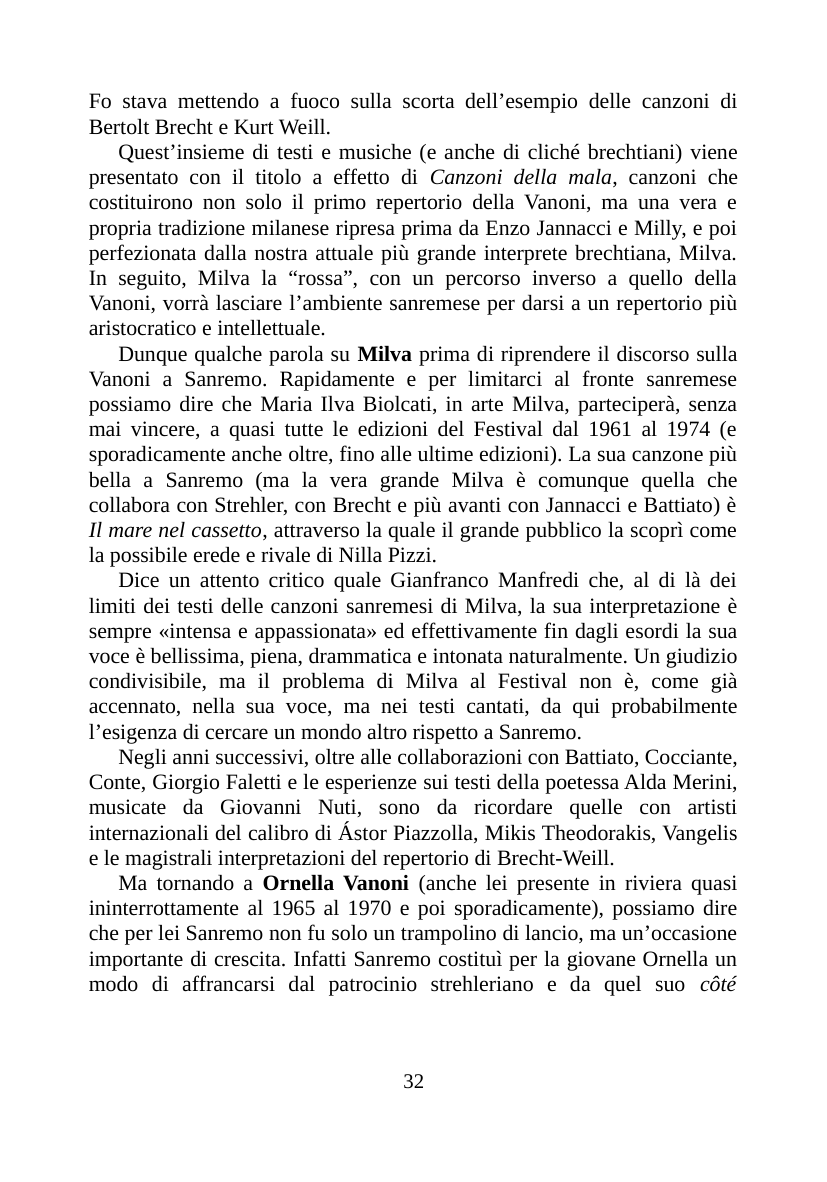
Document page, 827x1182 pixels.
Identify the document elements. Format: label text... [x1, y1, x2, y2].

text Quest’insieme di testi e musiche (e anche di cliché brechtiani) viene presentato con il titolo a effetto di Canzoni della mala, canzoni che costituirono non solo il primo repertorio della Vanoni, ma una vera e propria tradizione milanese ripresa prima da Enzo Jannacci e Milly, e poi perfezionata dalla nostra attuale più grande interprete brechtiana, Milva. In seguito, Milva la “rossa”, con un percorso inverso a quello della Vanoni, vorrà lasciare l’ambiente sanremese per darsi a un repertorio più aristocratico e intellettuale. [88, 139, 738, 341]
text Fo stava mettendo a fuoco sulla scorta dell’esempio delle canzoni di Bertolt Brecht e Kurt Weill. [88, 88, 738, 139]
text Negli anni successivi, oltre alle collaborazioni con Battiato, Cocciante, Conte, Giorgio Faletti e le esperienze sui testi della poetessa Alda Merini, musicate da Giovanni Nuti, sono da ricordare quelle con artisti internazionali del calibro di Ástor Piazzolla, Mikis Theodorakis, Vangelis e le magistrali interpretazioni del repertorio di Brecht-Weill. [88, 744, 738, 870]
text Dunque qualche parola su Milva prima di riprendere il discorso sulla Vanoni a Sanremo. Rapidamente e per limitarci al fronte sanremese possiamo dire che Maria Ilva Biolcati, in arte Milva, parteciperà, senza mai vincere, a quasi tutte le edizioni del Festival dal 1961 al 1974 (e sporadicamente anche oltre, fino alle ultime edizioni). La sua canzone più bella a Sanremo (ma la vera grande Milva è comunque quella che collabora con Strehler, con Brecht e più avanti con Jannacci e Battiato) è Il mare nel cassetto, attraverso la quale il grande pubblico la scoprì come la possibile erede e rivale di Nilla Pizzi. [88, 341, 738, 567]
text Dice un attento critico quale Gianfranco Manfredi che, al di là dei limiti dei testi delle canzoni sanremesi di Milva, la sua interpretazione è sempre «intensa e appassionata» ed effettivamente fin dagli esordi la sua voce è bellissima, piena, drammatica e intonata naturalmente. Un giudizio condivisibile, ma il problema di Milva al Festival non è, come già accennato, nella sua voce, ma nei testi cantati, da qui probabilmente l’esigenza di cercare un mondo altro rispetto a Sanremo. [88, 567, 738, 744]
text Ma tornando a Ornella Vanoni (anche lei presente in riviera quasi ininterrottamente al 1965 al 1970 e poi sporadicamente), possiamo dire che per lei Sanremo non fu solo un trampolino di lancio, ma un’occasione importante di crescita. Infatti Sanremo costituì per la giovane Ornella un modo di affrancarsi dal patrocinio strehleriano e da quel suo côté [88, 870, 738, 996]
